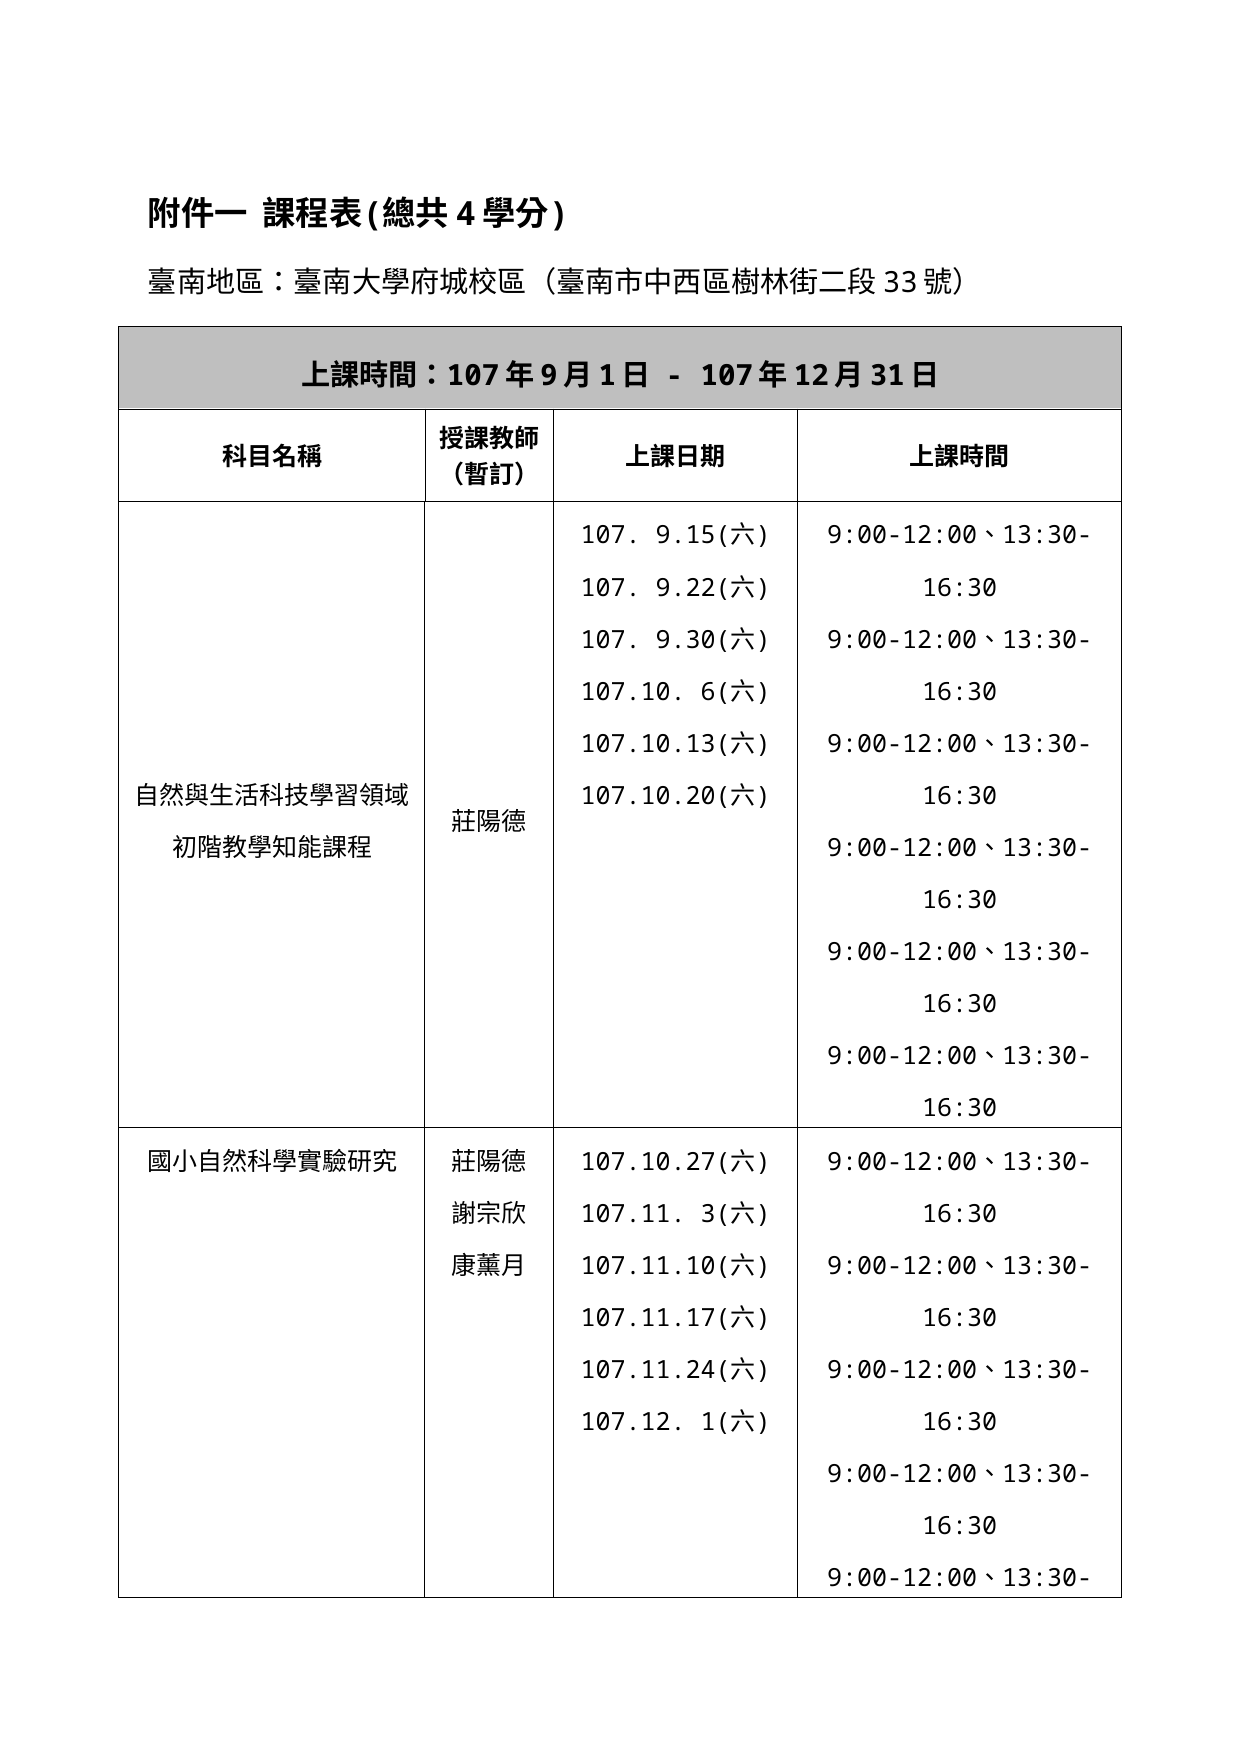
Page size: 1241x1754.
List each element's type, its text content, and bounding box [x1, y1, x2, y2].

table_cell 9:00-12:00、13:30-16:30 9:00-12:00、13:30-16:30 9:00-12:00、13:30-16:30 9:00-12:00、13:30-16:30 9:00-12:00、13:30- [798, 1128, 1121, 1597]
table_cell 107.10.27(六) 107.11. 3(六) 107.11.10(六) 107.11.17(六) 107.11.24(六) 107.12. 1(六) [554, 1128, 797, 1597]
table_cell 授課教師 （暫訂） [426, 410, 553, 501]
table_cell 國小自然科學實驗研究 [119, 1128, 424, 1597]
table_header 上課時間：107年9月1日 - 107年12月31日 [119, 327, 1121, 408]
table_cell 9:00-12:00、13:30-16:30 9:00-12:00、13:30-16:30 9:00-12:00、13:30-16:30 9:00-12:00、13:30-16:30 9:00-12:00、13:30-16:30 9:00-12:00、13:30-16:30 [798, 502, 1121, 1127]
text 附件一 課程表(總共4學分) [148, 186, 1092, 235]
table_cell 莊陽德 謝宗欣 康薰月 [425, 1128, 553, 1597]
table_cell 上課時間 [798, 410, 1121, 501]
text 臺南地區：臺南大學府城校區（臺南市中西區樹林街二段33號） [148, 259, 1092, 301]
table_cell 自然與生活科技學習領域初階教學知能課程 [119, 502, 424, 1127]
table_cell 莊陽德 [425, 502, 553, 1127]
table_cell 上課日期 [554, 410, 797, 501]
table_cell 科目名稱 [119, 410, 425, 501]
table_cell 107. 9.15(六) 107. 9.22(六) 107. 9.30(六) 107.10. 6(六) 107.10.13(六) 107.10.20(六) [554, 502, 797, 1127]
